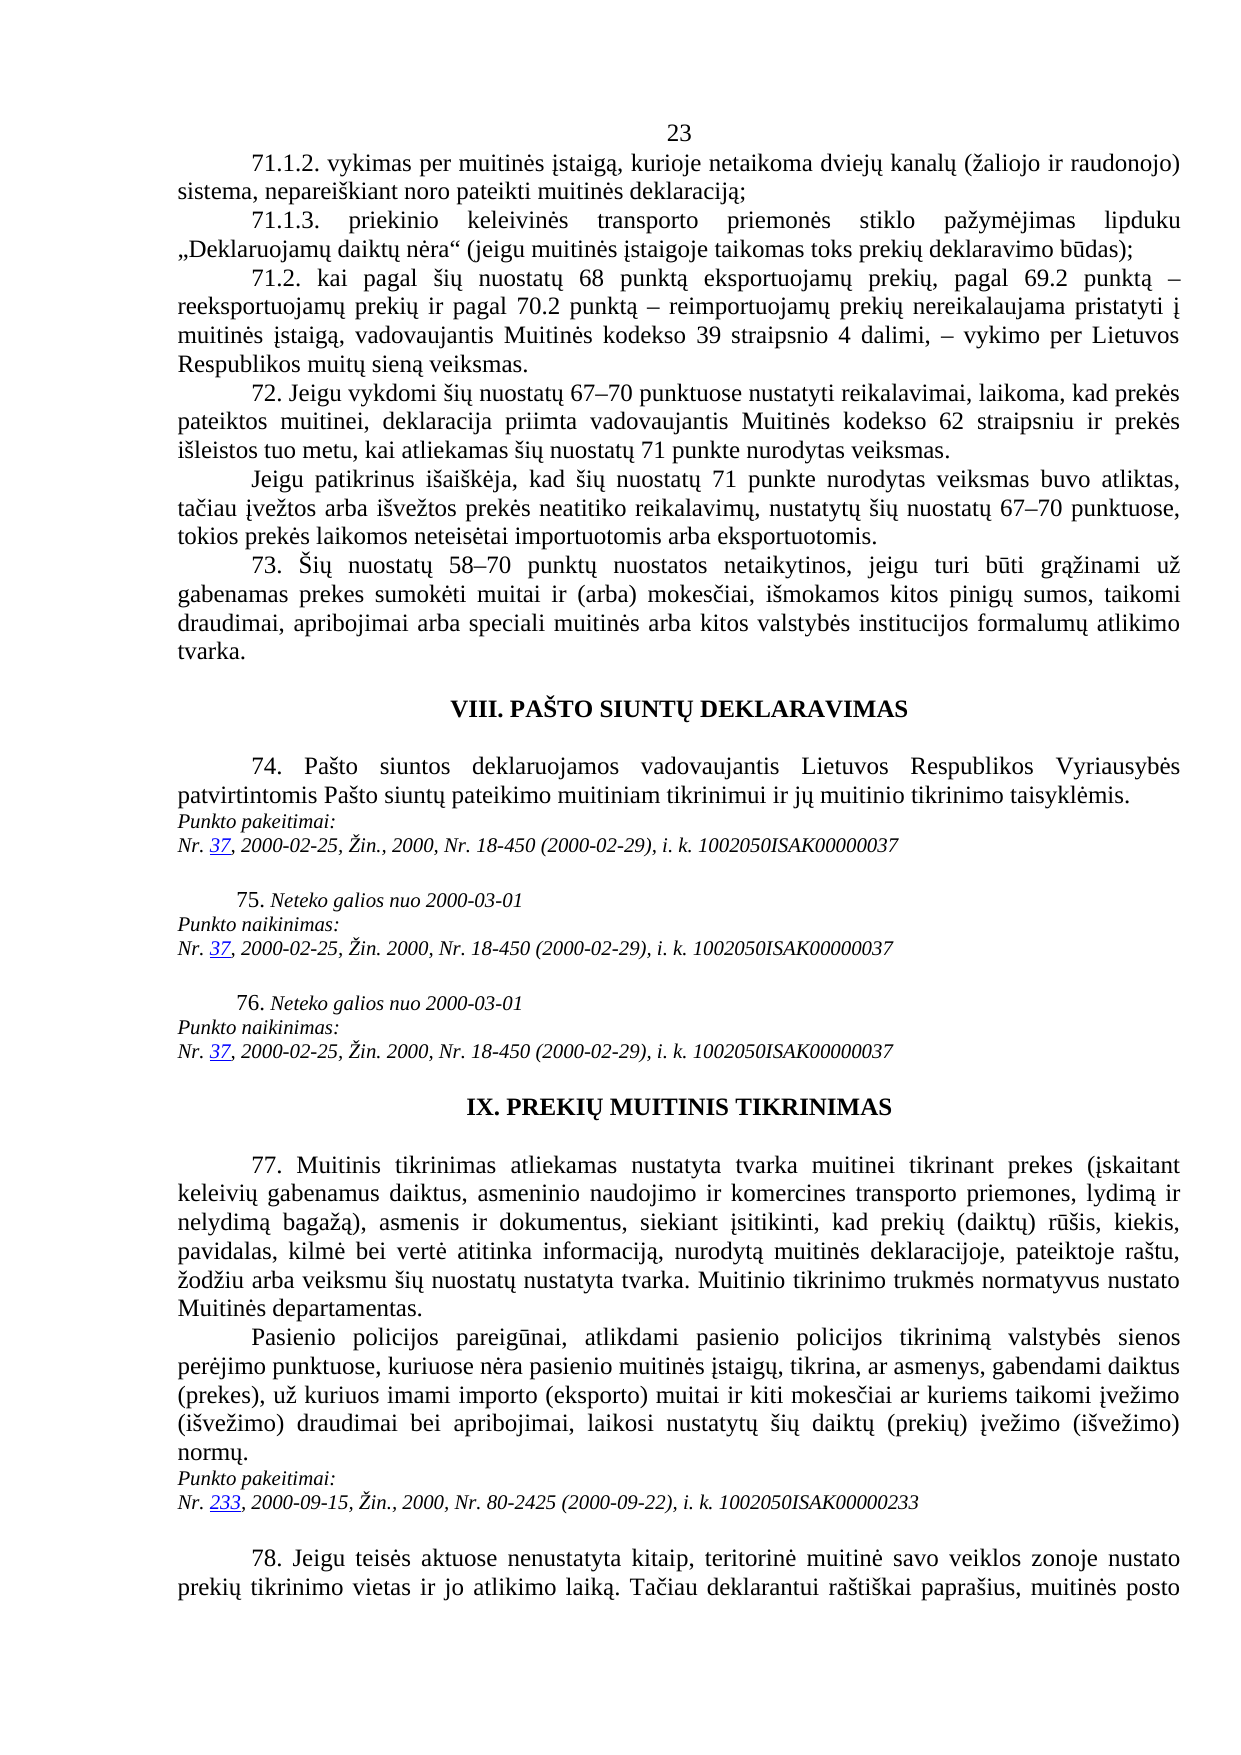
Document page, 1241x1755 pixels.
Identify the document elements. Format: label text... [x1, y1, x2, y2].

text 71.2. kai pagal šių nuostatų 68 punktą eksportuojamų prekių, pagal 69.2 punktą – reeksportuojamų prekių ir pagal 70.2 punktą – reimportuojamų prekių nereikalaujama pristatyti į muitinės įstaigą, vadovaujantis Muitinės kodekso 39 straipsnio 4 dalimi, – vykimo per Lietuvos Respublikos muitų sieną veiksmas. [177, 263, 1181, 378]
text Nr. 37, 2000-02-25, Žin., 2000, Nr. 18-450 (2000-02-29), i. k. 1002050ISAK00000037 [177, 833, 1181, 857]
text Nr. 37, 2000-02-25, Žin. 2000, Nr. 18-450 (2000-02-29), i. k. 1002050ISAK00000037 [177, 936, 1181, 960]
text Nr. 37, 2000-02-25, Žin. 2000, Nr. 18-450 (2000-02-29), i. k. 1002050ISAK00000037 [177, 1039, 1181, 1063]
text 76. Neteko galios nuo 2000-03-01 [177, 989, 1181, 1015]
text Nr. 233, 2000-09-15, Žin., 2000, Nr. 80-2425 (2000-09-22), i. k. 1002050ISAK00000233 [177, 1490, 1181, 1514]
text VIII. PAŠTO SIUNTŲ DEKLARAVIMAS [177, 694, 1181, 723]
text 78. Jeigu teisės aktuose nenustatyta kitaip, teritorinė muitinė savo veiklos zonoje nustato prekių tikrinimo vietas ir jo atlikimo laiką. Tačiau deklarantui raštiškai paprašius, muitinės posto [177, 1543, 1181, 1600]
text 71.1.2. vykimas per muitinės įstaigą, kurioje netaikoma dviejų kanalų (žaliojo ir raudonojo) sistema, nepareiškiant noro pateikti muitinės deklaraciją; [177, 148, 1181, 205]
text 74. Pašto siuntos deklaruojamos vadovaujantis Lietuvos Respublikos Vyriausybės patvirtintomis Pašto siuntų pateikimo muitiniam tikrinimui ir jų muitinio tikrinimo taisyklėmis. [177, 751, 1181, 809]
text 77. Muitinis tikrinimas atliekamas nustatyta tvarka muitinei tikrinant prekes (įskaitant keleivių gabenamus daiktus, asmeninio naudojimo ir komercines transporto priemones, lydimą ir nelydimą bagažą), asmenis ir dokumentus, siekiant įsitikinti, kad prekių (daiktų) rūšis, kiekis, pavidalas, kilmė bei vertė atitinka informaciją, nurodytą muitinės deklaracijoje, pateiktoje raštu, žodžiu arba veiksmu šių nuostatų nustatyta tvarka. Muitinio tikrinimo trukmės normatyvus nustato Muitinės departamentas. [177, 1150, 1181, 1322]
text Punkto naikinimas: [177, 912, 1181, 936]
text Punkto pakeitimai: [177, 1466, 1181, 1490]
text 71.1.3. priekinio keleivinės transporto priemonės stiklo pažymėjimas lipduku „Deklaruojamų daiktų nėra“ (jeigu muitinės įstaigoje taikomas toks prekių deklaravimo būdas); [177, 205, 1181, 263]
text Punkto naikinimas: [177, 1015, 1181, 1039]
text Pasienio policijos pareigūnai, atlikdami pasienio policijos tikrinimą valstybės sienos perėjimo punktuose, kuriuose nėra pasienio muitinės įstaigų, tikrina, ar asmenys, gabendami daiktus (prekes), už kuriuos imami importo (eksporto) muitai ir kiti mokesčiai ar kuriems taikomi įvežimo (išvežimo) draudimai bei apribojimai, laikosi nustatytų šių daiktų (prekių) įvežimo (išvežimo) normų. [177, 1322, 1181, 1466]
text 72. Jeigu vykdomi šių nuostatų 67–70 punktuose nustatyti reikalavimai, laikoma, kad prekės pateiktos muitinei, deklaracija priimta vadovaujantis Muitinės kodekso 62 straipsniu ir prekės išleistos tuo metu, kai atliekamas šių nuostatų 71 punkte nurodytas veiksmas. [177, 378, 1181, 464]
text IX. PREKIŲ MUITINIS TIKRINIMAS [177, 1092, 1181, 1121]
text Jeigu patikrinus išaiškėja, kad šių nuostatų 71 punkte nurodytas veiksmas buvo atliktas, tačiau įvežtos arba išvežtos prekės neatitiko reikalavimų, nustatytų šių nuostatų 67–70 punktuose, tokios prekės laikomos neteisėtai importuotomis arba eksportuotomis. [177, 464, 1181, 550]
text 73. Šių nuostatų 58–70 punktų nuostatos netaikytinos, jeigu turi būti grąžinami už gabenamas prekes sumokėti muitai ir (arba) mokesčiai, išmokamos kitos pinigų sumos, taikomi draudimai, apribojimai arba speciali muitinės arba kitos valstybės institucijos formalumų atlikimo tvarka. [177, 550, 1181, 665]
text 75. Neteko galios nuo 2000-03-01 [177, 886, 1181, 912]
text Punkto pakeitimai: [177, 809, 1181, 833]
